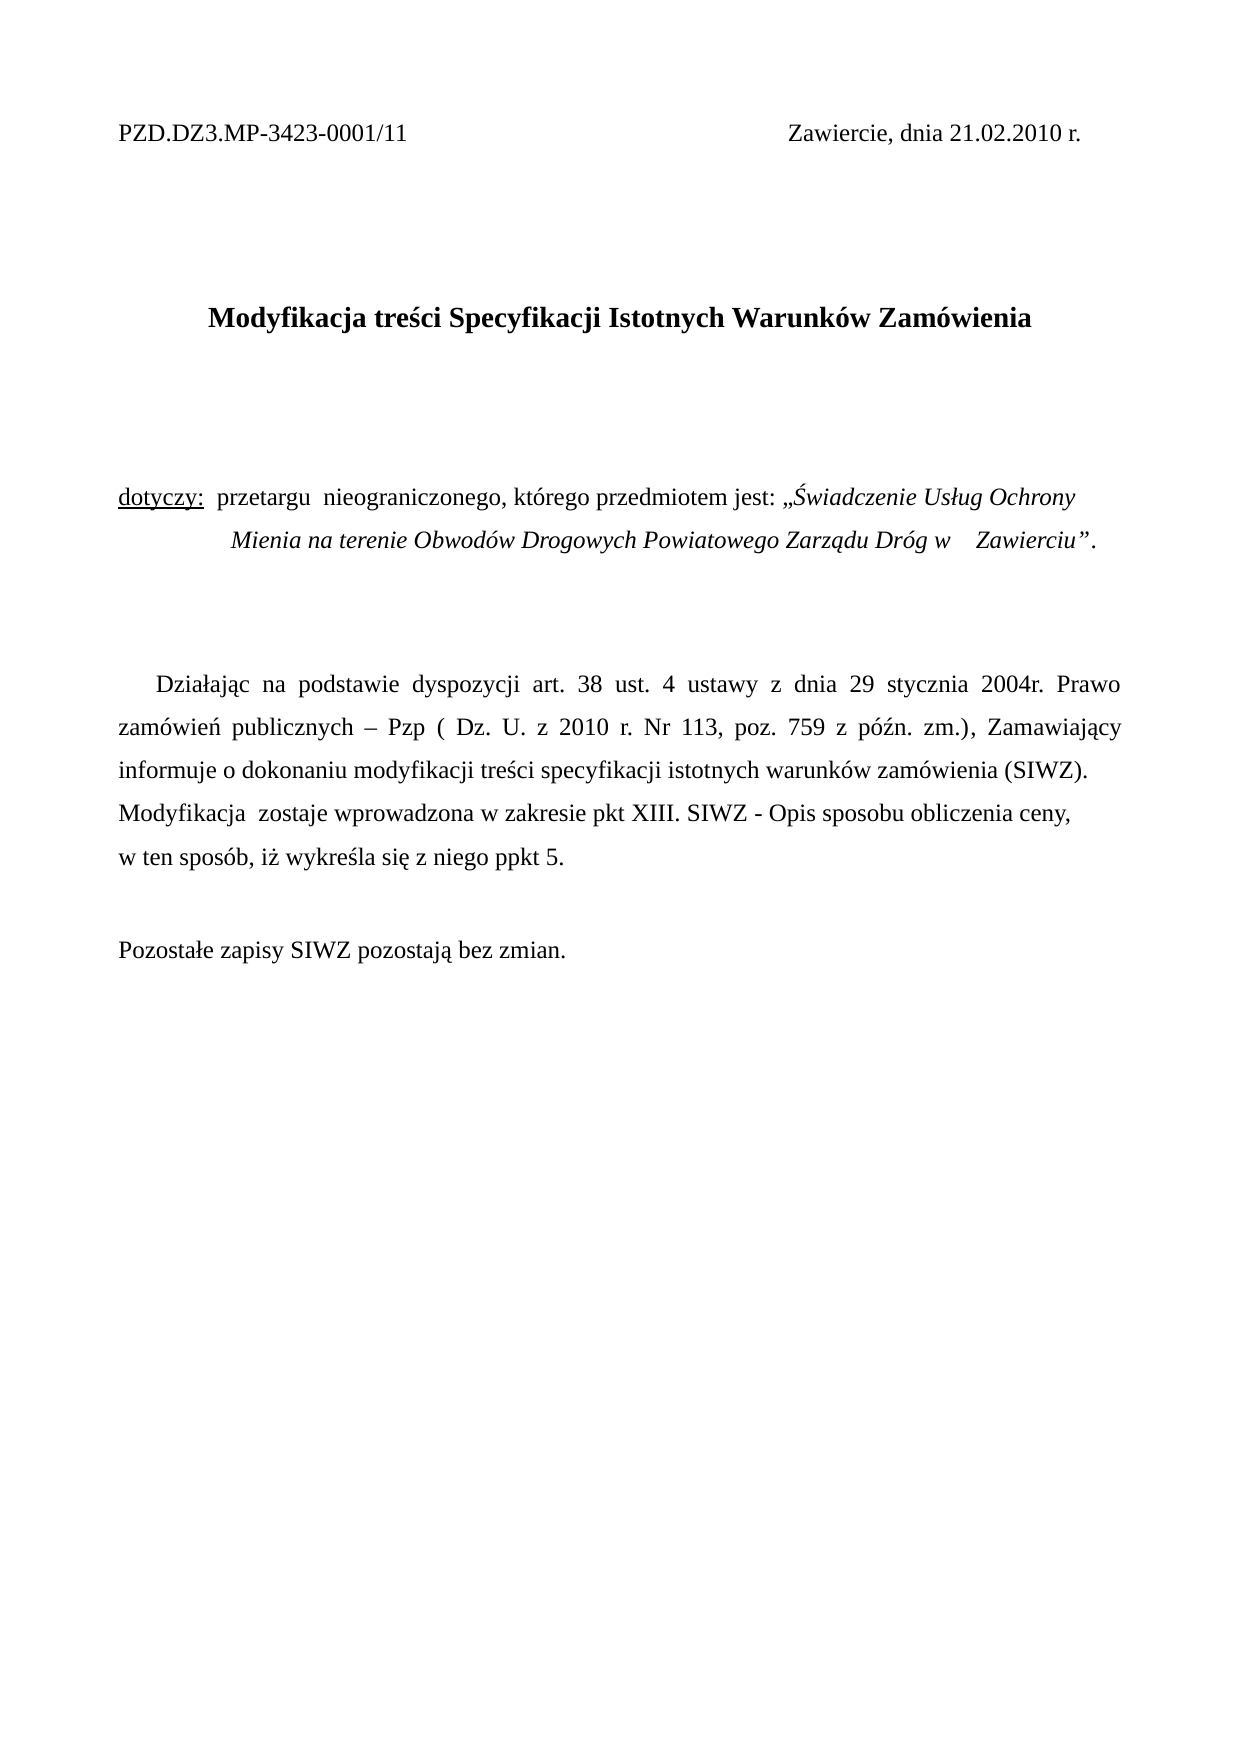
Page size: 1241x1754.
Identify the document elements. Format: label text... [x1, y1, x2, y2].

text Działając na podstawie dyspozycji art. 38 ust. 4 ustawy z dnia 29 stycznia 2004r. Prawo zamówień publicznych – Pzp ( Dz. U. z 2010 r. Nr 113, poz. 759 z późn. zm.), Zamawiający informuje o dokonaniu modyfikacji treści specyfikacji istotnych warunków zamówienia (SIWZ). [118, 669, 1122, 784]
text w ten sposób, iż wykreśla się z niego ppkt 5. [118, 842, 1122, 870]
text Pozostałe zapisy SIWZ pozostają bez zmian. [118, 935, 1122, 964]
text PZD.DZ3.MP-3423-0001/11 Zawiercie, dnia 21.02.2010 r. [118, 118, 1122, 176]
subtitle Modyfikacja treści Specyfikacji Istotnych Warunków Zamówienia [118, 300, 1122, 334]
text Modyfikacja zostaje wprowadzona w zakresie pkt XIII. SIWZ - Opis sposobu obliczenia ceny, [118, 798, 1122, 827]
text dotyczy: przetargu nieograniczonego, którego przedmiotem jest: „Świadczenie Usług Ochrony Mienia na terenie Obwodów Drogowych Powiatowego Zarządu Dróg w Zawierciu”. [118, 482, 1122, 554]
